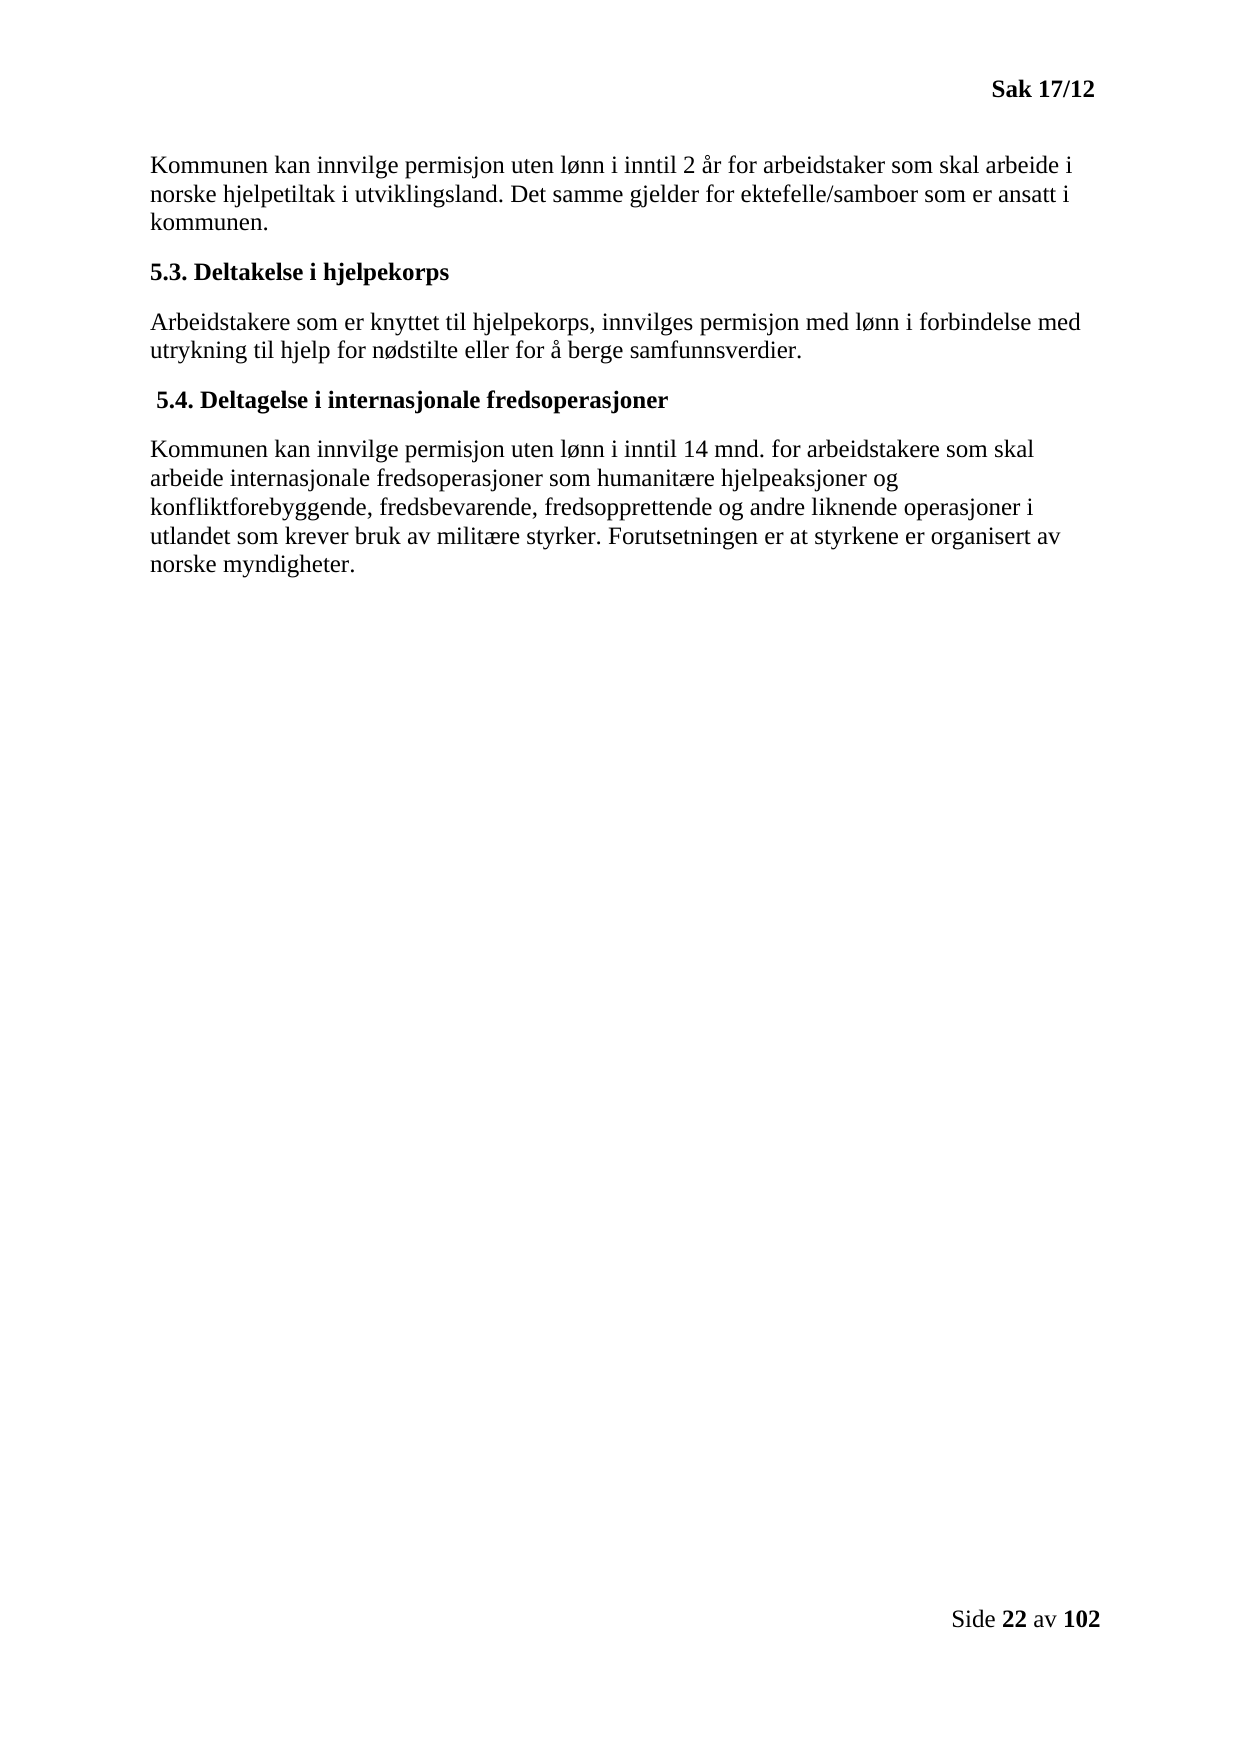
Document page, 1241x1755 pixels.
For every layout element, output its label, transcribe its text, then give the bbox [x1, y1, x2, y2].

text Kommunen kan innvilge permisjon uten lønn i inntil 2 år for arbeidstaker som skal arbeide i norske hjelpetiltak i utviklingsland. Det samme gjelder for ektefelle/samboer som er ansatt i kommunen. [150, 150, 1100, 236]
text 5.4. Deltagelse i internasjonale fredsoperasjoner [150, 385, 1100, 414]
text Kommunen kan innvilge permisjon uten lønn i inntil 14 mnd. for arbeidstakere som skal arbeide internasjonale fredsoperasjoner som humanitære hjelpeaksjoner og konfliktforebyggende, fredsbevarende, fredsopprettende og andre liknende operasjoner i utlandet som krever bruk av militære styrker. Forutsetningen er at styrkene er organisert av norske myndigheter. [150, 434, 1100, 578]
text 5.3. Deltakelse i hjelpekorps [150, 257, 1100, 286]
text Arbeidstakere som er knyttet til hjelpekorps, innvilges permisjon med lønn i forbindelse med utrykning til hjelp for nødstilte eller for å berge samfunnsverdier. [150, 307, 1100, 364]
